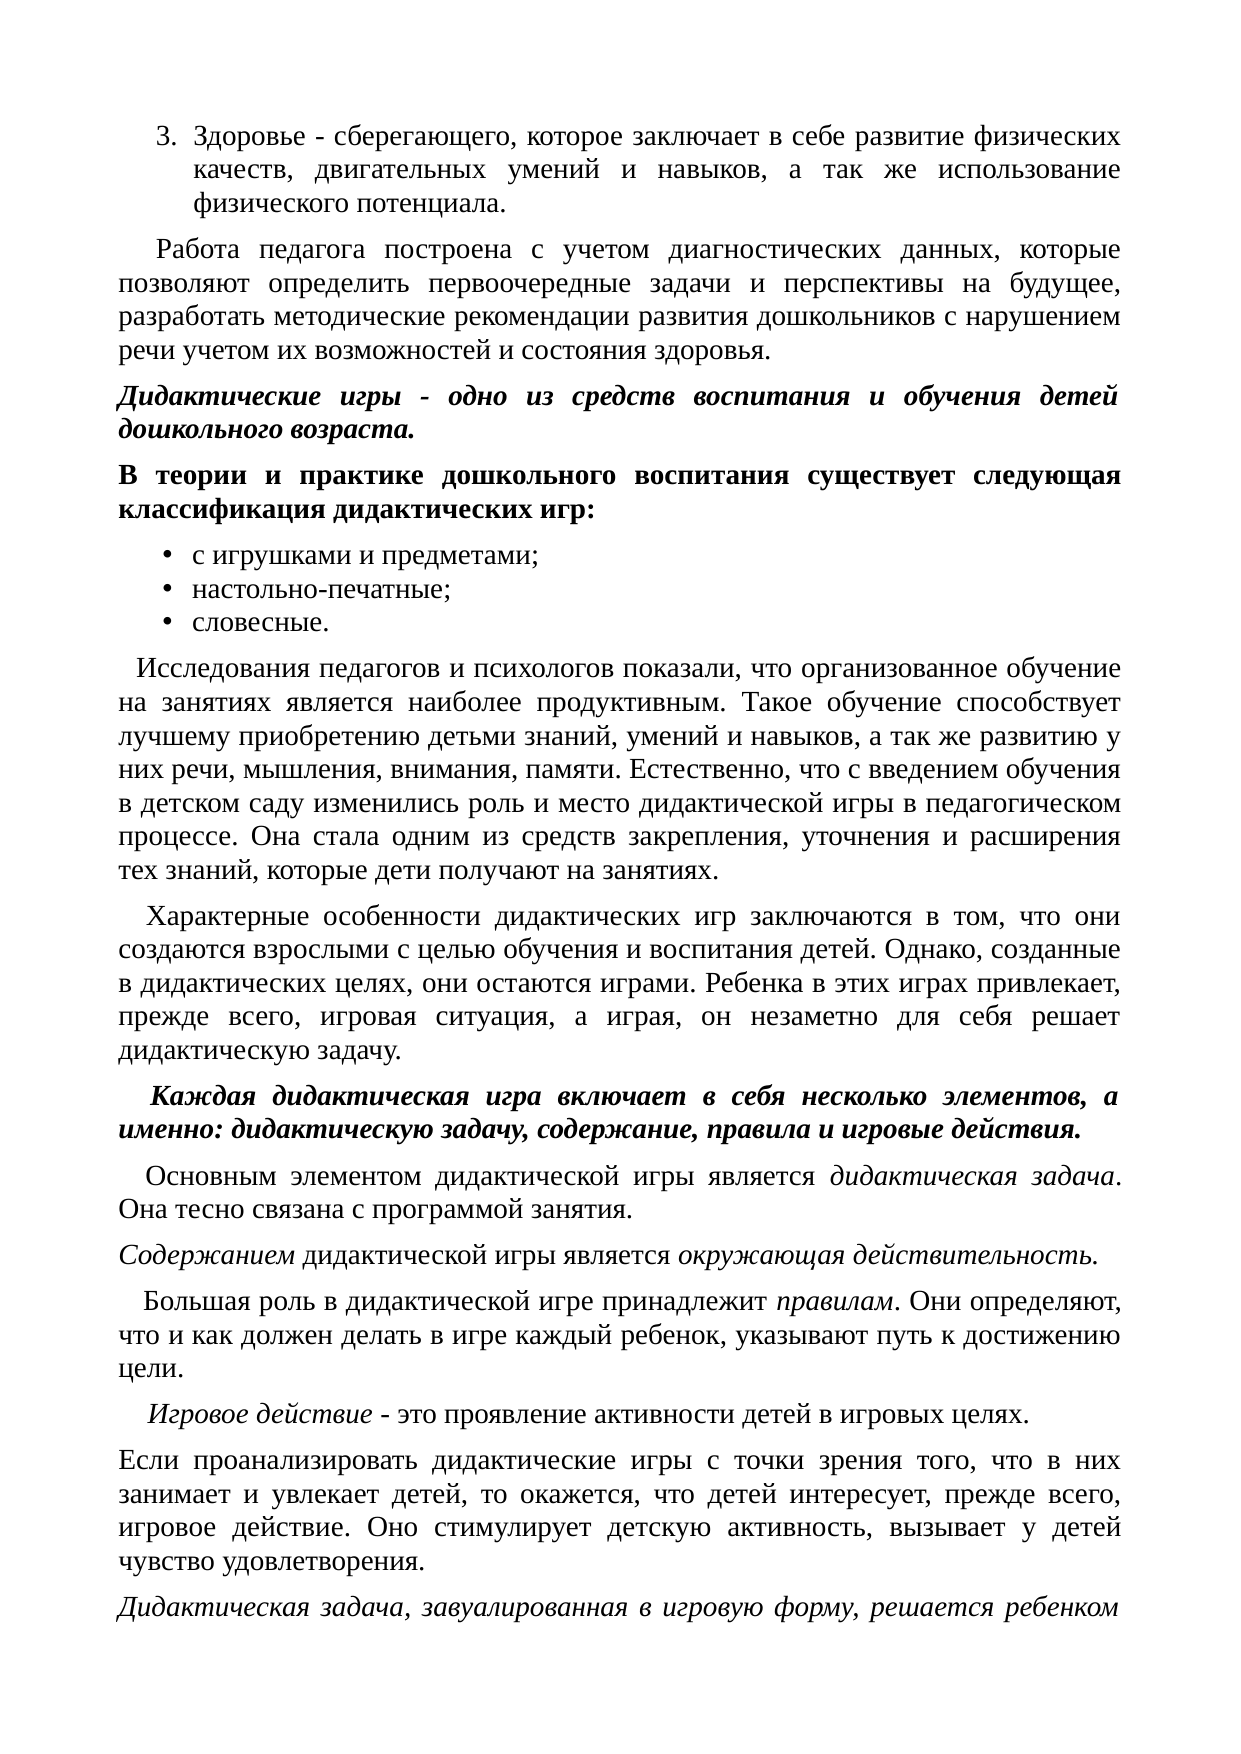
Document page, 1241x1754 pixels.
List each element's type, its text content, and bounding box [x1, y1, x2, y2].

list настольно-печатные; [162, 571, 1122, 604]
text Исследования педагогов и психологов показали, что организованное обучение на занятиях является наиболее продуктивным. Такое обучение способствует лучшему приобретению детьми знаний, умений и навыков, а так же развитию у них речи, мышления, внимания, памяти. Естественно, что с введением обучения в детском саду изменились роль и место дидактической игры в педагогическом процессе. Она стала одним из средств закрепления, уточнения и расширения тех знаний, которые дети получают на занятиях. [118, 651, 1122, 885]
list словесные. [162, 604, 1122, 638]
list Здоровье - сберегающего, которое заключает в себе развитие физических качеств, двигательных умений и навыков, а так же использование физического потенциала. [156, 118, 1122, 219]
text Характерные особенности дидактических игр заключаются в том, что они создаются взрослыми с целью обучения и воспитания детей. Однако, созданные в дидактических целях, они остаются играми. Ребенка в этих играх привлекает, прежде всего, игровая ситуация, а играя, он незаметно для себя решает дидактическую задачу. [118, 898, 1122, 1066]
text Содержанием дидактической игры является окружающая действительность. [118, 1237, 1122, 1271]
text Основным элементом дидактической игры является дидактическая задача. Она тесно связана с программой занятия. [118, 1158, 1122, 1225]
text Дидактическая задача, завуалированная в игровую форму, решается ребенком [118, 1589, 1122, 1623]
text Большая роль в дидактической игре принадлежит правилам. Они определяют, что и как должен делать в игре каждый ребенок, указывают путь к достижению цели. [118, 1283, 1122, 1384]
list с игрушками и предметами; [162, 537, 1122, 571]
text Игровое действие - это проявление активности детей в игровых целях. [118, 1396, 1122, 1430]
text В теории и практике дошкольного воспитания существует следующая классификация дидактических игр: [118, 457, 1122, 524]
text Дидактические игры - одно из средств воспитания и обучения детей дошкольного возраста. [118, 378, 1122, 445]
text Работа педагога построена с учетом диагностических данных, которые позволяют определить первоочередные задачи и перспективы на будущее, разработать методические рекомендации развития дошкольников с нарушением речи учетом их возможностей и состояния здоровья. [118, 231, 1122, 365]
text Если проанализировать дидактические игры с точки зрения того, что в них занимает и увлекает детей, то окажется, что детей интересует, прежде всего, игровое действие. Оно стимулирует детскую активность, вызывает у детей чувство удовлетворения. [118, 1442, 1122, 1577]
text Каждая дидактическая игра включает в себя несколько элементов, а именно: дидактическую задачу, содержание, правила и игровые действия. [118, 1078, 1122, 1145]
